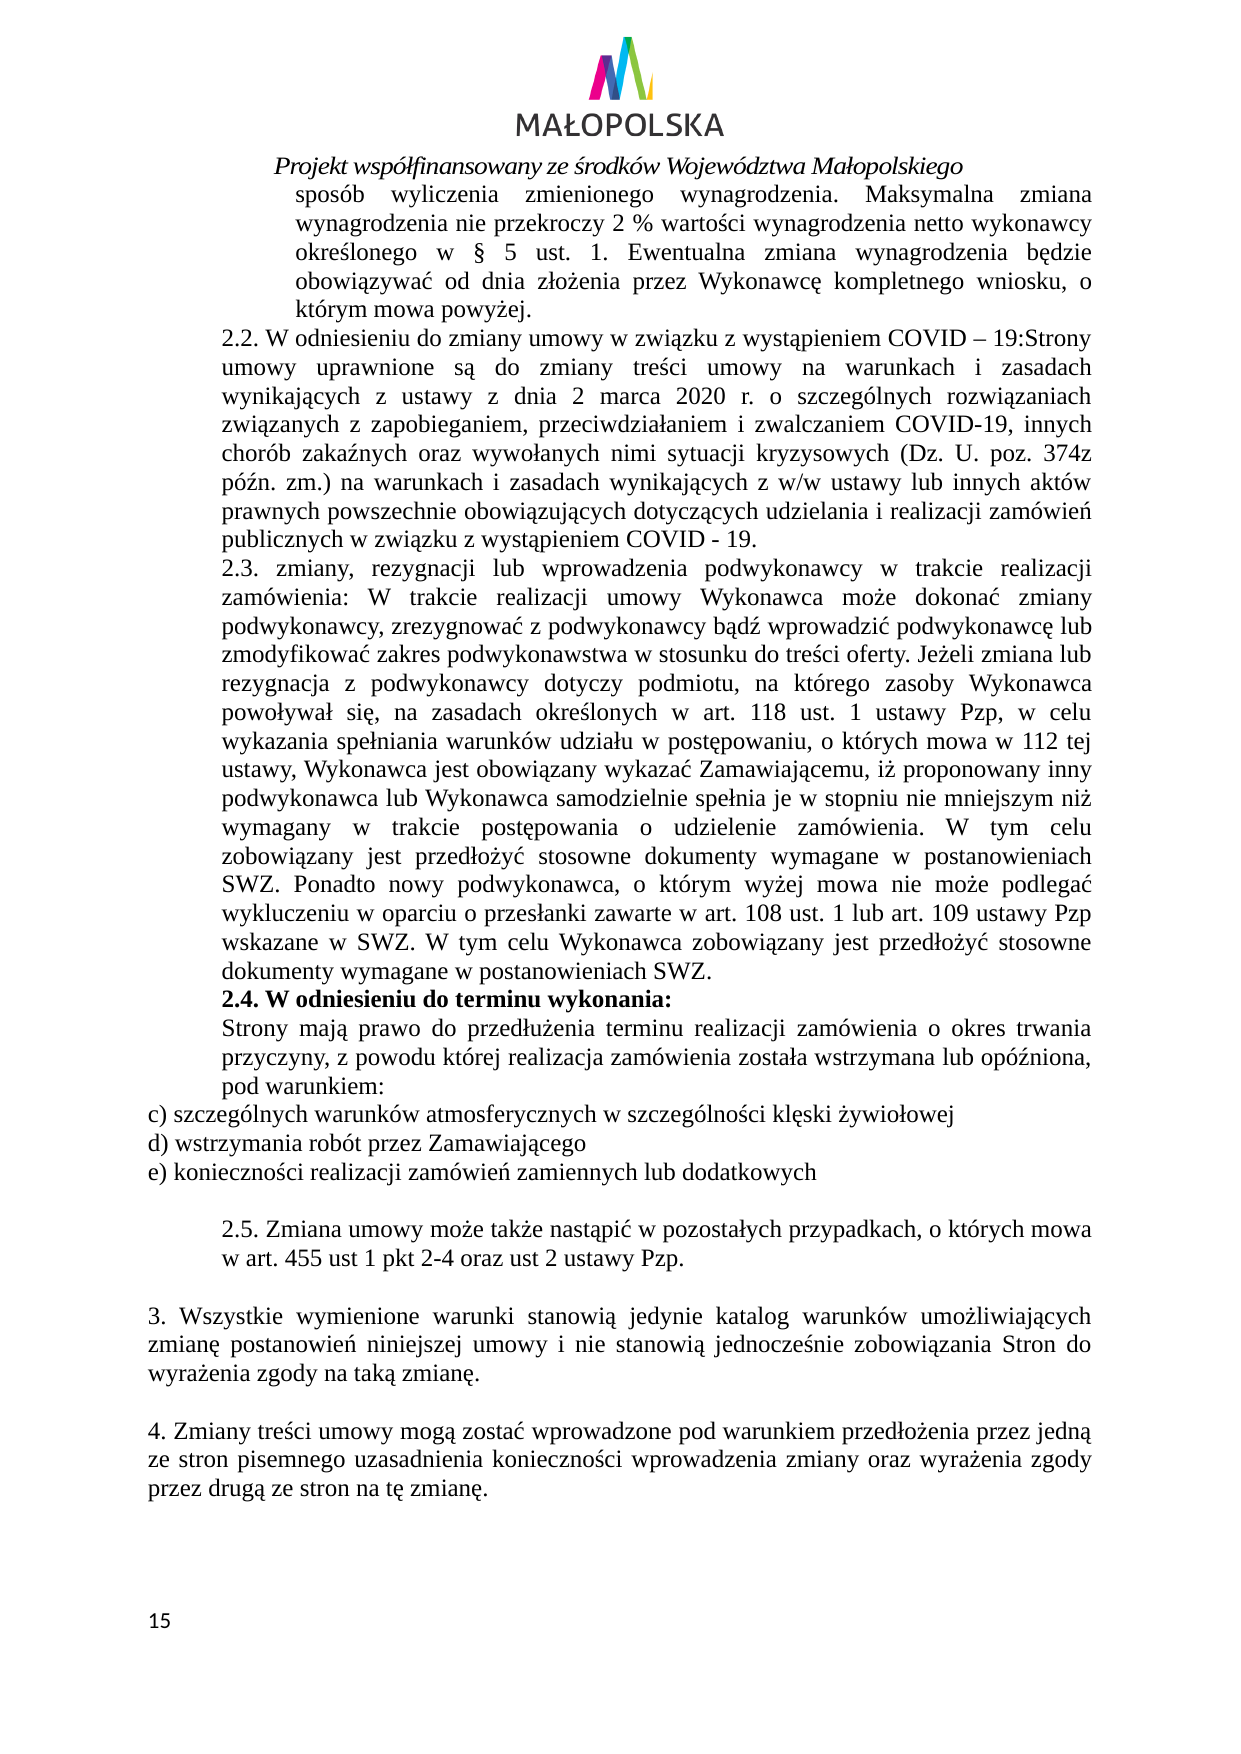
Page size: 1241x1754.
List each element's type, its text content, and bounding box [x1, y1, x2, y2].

text e) konieczności realizacji zamówień zamiennych lub dodatkowych [148, 1157, 1093, 1186]
text 4. Zmiany treści umowy mogą zostać wprowadzone pod warunkiem przedłożenia przez jedną ze stron pisemnego uzasadnienia konieczności wprowadzenia zmiany oraz wyrażenia zgody przez drugą ze stron na tę zmianę. [148, 1416, 1093, 1502]
text 3. Wszystkie wymienione warunki stanowią jedynie katalog warunków umożliwiających zmianę postanowień niniejszej umowy i nie stanowią jednocześnie zobowiązania Stron do wyrażenia zgody na taką zmianę. [148, 1301, 1093, 1387]
text Strony mają prawo do przedłużenia terminu realizacji zamówienia o okres trwania przyczyny, z powodu której realizacja zamówienia została wstrzymana lub opóźniona, pod warunkiem: [221, 1013, 1093, 1099]
text 2.3. zmiany, rezygnacji lub wprowadzenia podwykonawcy w trakcie realizacji zamówienia: W trakcie realizacji umowy Wykonawca może dokonać zmiany podwykonawcy, zrezygnować z podwykonawcy bądź wprowadzić podwykonawcę lub zmodyfikować zakres podwykonawstwa w stosunku do treści oferty. Jeżeli zmiana lub rezygnacja z podwykonawcy dotyczy podmiotu, na którego zasoby Wykonawca powoływał się, na zasadach określonych w art. 118 ust. 1 ustawy Pzp, w celu wykazania spełniania warunków udziału w postępowaniu, o których mowa w 112 tej ustawy, Wykonawca jest obowiązany wykazać Zamawiającemu, iż proponowany inny podwykonawca lub Wykonawca samodzielnie spełnia je w stopniu nie mniejszym niż wymagany w trakcie postępowania o udzielenie zamówienia. W tym celu zobowiązany jest przedłożyć stosowne dokumenty wymagane w postanowieniach SWZ. Ponadto nowy podwykonawca, o którym wyżej mowa nie może podlegać wykluczeniu w oparciu o przesłanki zawarte w art. 108 ust. 1 lub art. 109 ustawy Pzp wskazane w SWZ. W tym celu Wykonawca zobowiązany jest przedłożyć stosowne dokumenty wymagane w postanowieniach SWZ. [221, 553, 1093, 984]
text c) szczególnych warunków atmosferycznych w szczególności klęski żywiołowej [148, 1099, 1093, 1128]
text 2.2. W odniesieniu do zmiany umowy w związku z wystąpieniem COVID – 19:Strony umowy uprawnione są do zmiany treści umowy na warunkach i zasadach wynikających z ustawy z dnia 2 marca 2020 r. o szczególnych rozwiązaniach związanych z zapobieganiem, przeciwdziałaniem i zwalczaniem COVID-19, innych chorób zakaźnych oraz wywołanych nimi sytuacji kryzysowych (Dz. U. poz. 374z późn. zm.) na warunkach i zasadach wynikających z w/w ustawy lub innych aktów prawnych powszechnie obowiązujących dotyczących udzielania i realizacji zamówień publicznych w związku z wystąpieniem COVID - 19. [221, 323, 1093, 553]
text 2.4. W odniesieniu do terminu wykonania: [148, 984, 1093, 1013]
text 2.5. Zmiana umowy może także nastąpić w pozostałych przypadkach, o których mowa w art. 455 ust 1 pkt 2-4 oraz ust 2 ustawy Pzp. [221, 1214, 1093, 1272]
text d) wstrzymania robót przez Zamawiającego [148, 1128, 1093, 1157]
text sposób wyliczenia zmienionego wynagrodzenia. Maksymalna zmiana wynagrodzenia nie przekroczy 2 % wartości wynagrodzenia netto wykonawcy określonego w § 5 ust. 1. Ewentualna zmiana wynagrodzenia będzie obowiązywać od dnia złożenia przez Wykonawcę kompletnego wniosku, o którym mowa powyżej. [295, 179, 1093, 323]
